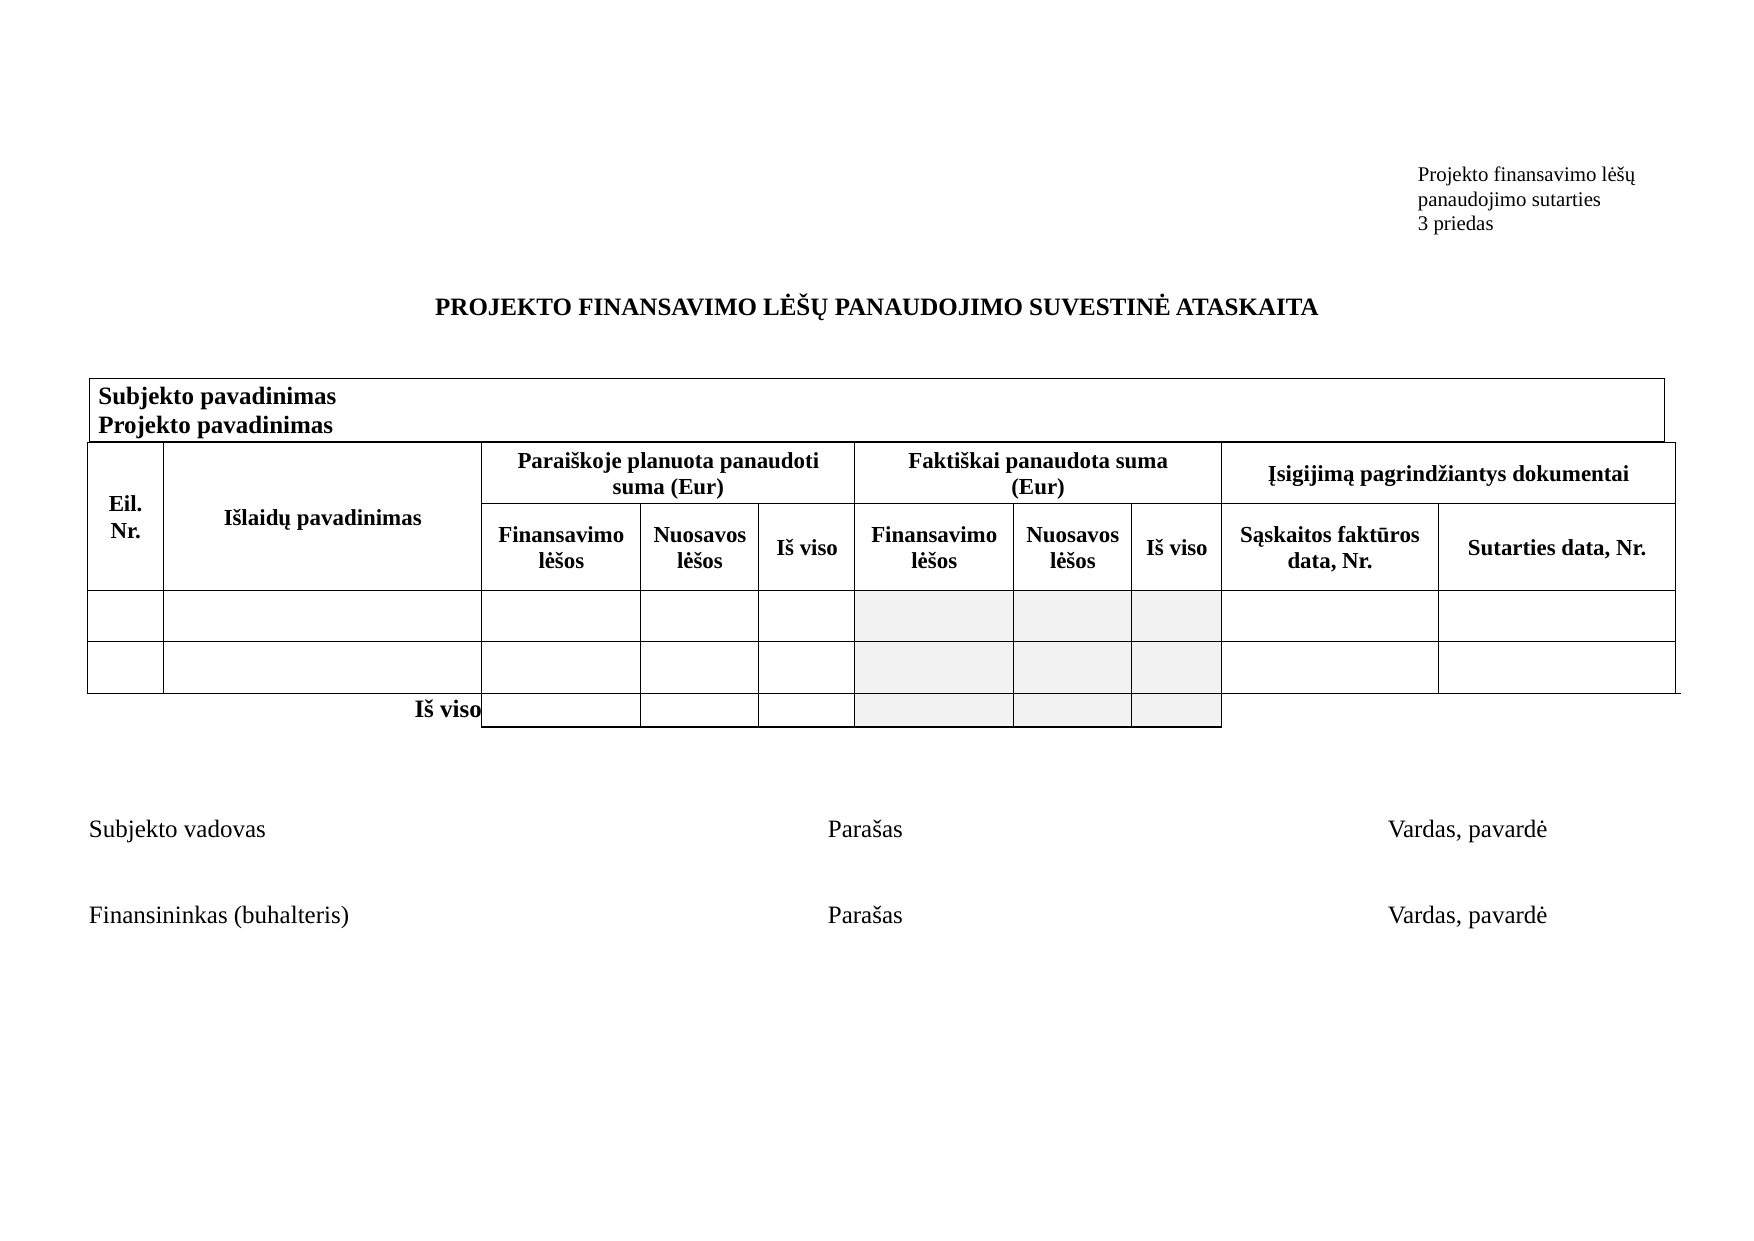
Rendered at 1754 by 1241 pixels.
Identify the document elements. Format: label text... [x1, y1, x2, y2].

table_cell [855, 642, 1013, 693]
table_cell [164, 642, 481, 693]
table_header Išlaidų pavadinimas [164, 443, 481, 590]
text panaudojimo sutarties [89, 186, 1665, 211]
text PROJEKTO finansavimo LĖŠŲ PANAUDOJIMO SUVESTINĖ ATASKAITA [89, 292, 1665, 321]
table_cell [164, 591, 481, 641]
text Projekto finansavimo lėšų [89, 162, 1665, 186]
table_cell [1014, 591, 1131, 641]
table_header Paraiškoje planuota panaudoti suma (Eur) [482, 443, 854, 503]
table_cell [1676, 503, 1681, 590]
table_cell Finansavimo lėšos [482, 504, 640, 590]
table_cell [1222, 694, 1681, 726]
table_cell [1132, 642, 1221, 693]
table_cell Iš viso [88, 694, 481, 726]
table_cell [855, 694, 1013, 726]
table_cell Nuosavos lėšos [641, 504, 758, 590]
table_cell [855, 591, 1013, 641]
text Subjekto vadovas Parašas Vardas, pavardė [89, 814, 1665, 842]
table_cell [1222, 642, 1438, 693]
table_header [1676, 442, 1681, 503]
table_cell [1132, 694, 1221, 726]
text Subjekto pavadinimas [90, 379, 1664, 407]
table_cell [482, 694, 640, 726]
table_cell Finansavimo lėšos [855, 504, 1013, 590]
table_cell [88, 591, 163, 641]
table_cell [641, 591, 758, 641]
text Projekto pavadinimas [90, 407, 1664, 441]
table_cell [482, 642, 640, 693]
table_cell [1439, 642, 1675, 693]
text 3 priedas [89, 211, 1665, 234]
table_cell [1014, 642, 1131, 693]
table_header Įsigijimą pagrindžiantys dokumentai [1222, 443, 1675, 503]
table_header Faktiškai panaudota suma (Eur) [855, 443, 1221, 503]
table_cell [759, 694, 854, 726]
table_cell [1132, 591, 1221, 641]
table_cell [1439, 591, 1675, 641]
table_cell [88, 642, 163, 693]
table_cell [1014, 694, 1131, 726]
table_cell Iš viso [1132, 504, 1221, 590]
table_cell [1222, 591, 1438, 641]
table_cell [641, 642, 758, 693]
table_cell Sutarties data, Nr. [1439, 504, 1675, 590]
table_cell [1676, 590, 1681, 641]
table_header Eil. Nr. [88, 443, 163, 590]
table_cell Sąskaitos faktūros data, Nr. [1222, 504, 1438, 590]
table_cell Iš viso [759, 504, 854, 590]
table_cell [641, 694, 758, 726]
table_cell [759, 591, 854, 641]
table_cell Nuosavos lėšos [1014, 504, 1131, 590]
table_cell [1676, 641, 1681, 693]
table_cell [482, 591, 640, 641]
table_cell [759, 642, 854, 693]
text Finansininkas (buhalteris) Parašas Vardas, pavardė [89, 900, 1665, 929]
